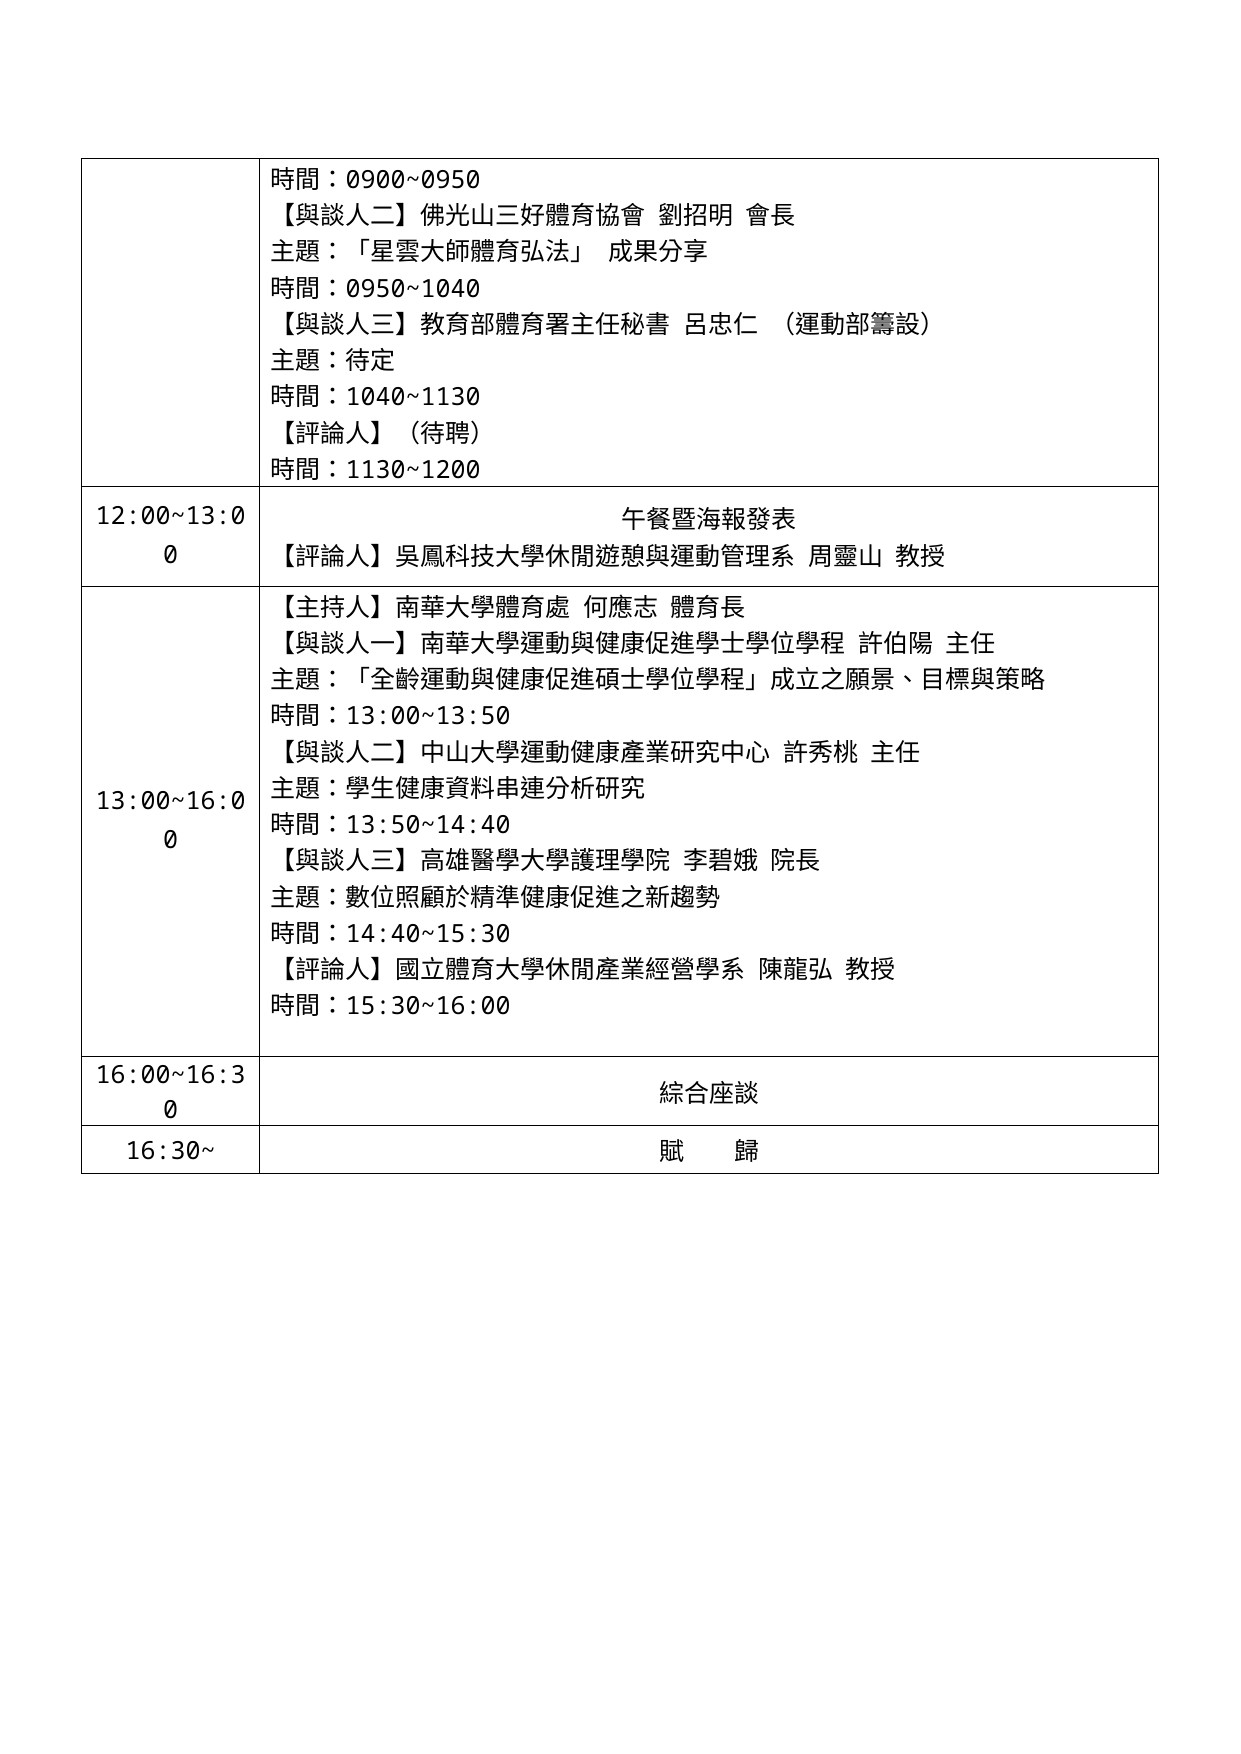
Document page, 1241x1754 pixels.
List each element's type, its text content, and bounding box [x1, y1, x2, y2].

table_cell 【主持人】南華大學體育處 何應志 體育長 【與談人一】南華大學運動與健康促進學士學位學程 許伯陽 主任 主題：「全齡運動與健康促進碩士學位學程」成立之願景、目標與策略 時間：13:00~13:50 【與談人二】中山大學運動健康產業研究中心 許秀桃 主任 主題：學生健康資料串連分析研究 時間：13:50~14:40 【與談人三】高雄醫學大學護理學院 李碧娥 院長 主題：數位照顧於精準健康促進之新趨勢 時間：14:40~15:30 【評論人】國立體育大學休閒產業經營學系 陳龍弘 教授 時間：15:30~16:00 [260, 587, 1158, 1056]
table_cell 16:30~ [82, 1126, 259, 1173]
table_cell 16:00~16:30 [82, 1057, 259, 1125]
table_cell 賦 歸 [260, 1126, 1158, 1173]
table_cell 13:00~16:00 [82, 587, 259, 1056]
table_cell 12:00~13:00 [82, 487, 259, 586]
table_cell 午餐暨海報發表 【評論人】吳鳳科技大學休閒遊憩與運動管理系 周靈山 教授 [260, 487, 1158, 586]
table_cell 時間：0900~0950 【與談人二】佛光山三好體育協會 劉招明 會長 主題：「星雲大師體育弘法」 成果分享 時間：0950~1040 【與談人三】教育部體育署主任秘書 呂忠仁 （運動部籌設） 主題：待定 時間：1040~1130 【評論人】（待聘） 時間：1130~1200 [260, 159, 1158, 486]
table_cell 綜合座談 [260, 1057, 1158, 1125]
table_cell [82, 159, 259, 486]
